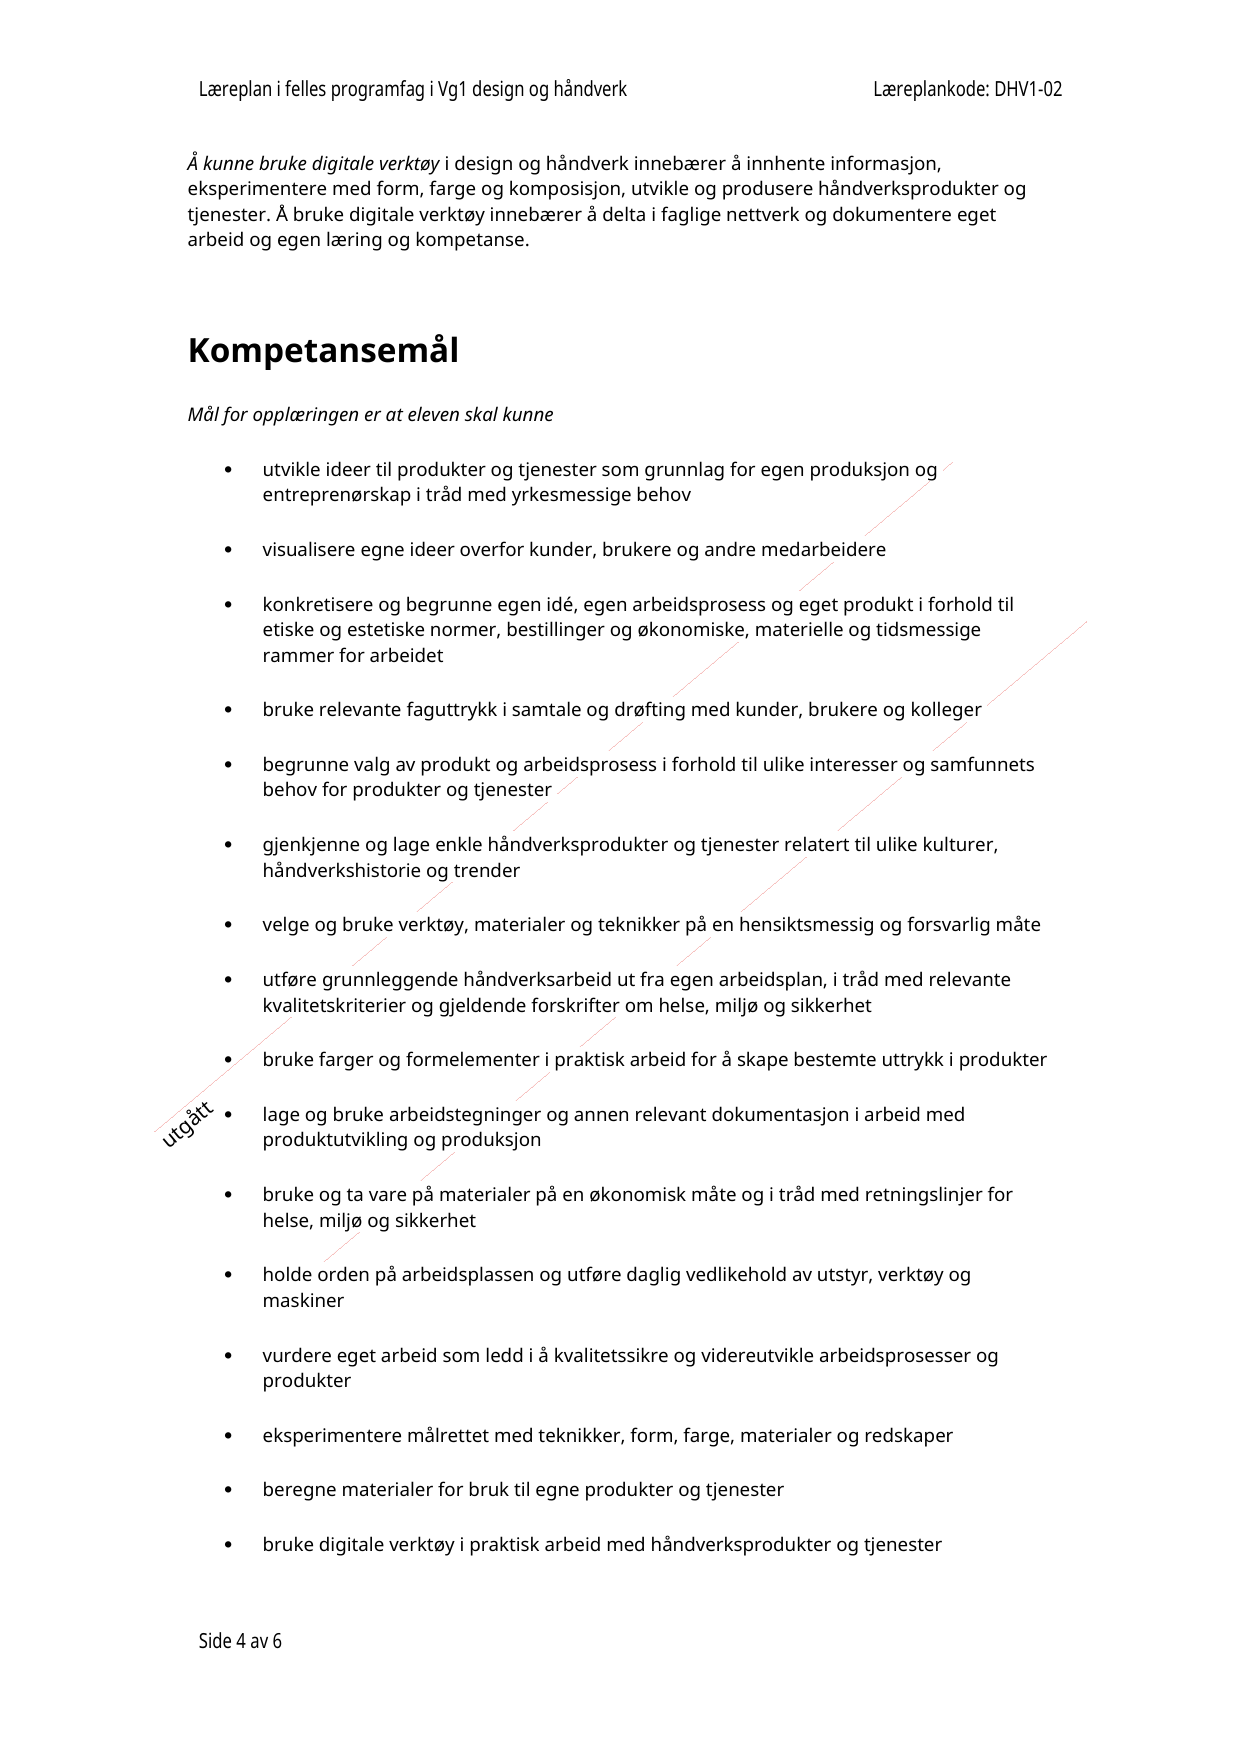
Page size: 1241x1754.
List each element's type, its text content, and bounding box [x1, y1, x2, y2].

list gjenkjenne og lage enkle håndverksprodukter og tjenester relatert til ulike kulturer, håndverkshistorie og trender [778, 831, 1053, 882]
list utføre grunnleggende håndverksarbeid ut fra egen arbeidsplan, i tråd med relevante kvalitetskriterier og gjeldende forskrifter om helse, miljø og sikkerhet [877, 966, 1053, 1017]
list begrunne valg av produkt og arbeidsprosess i forhold til ulike interesser og samfunnets behov for produkter og tjenester [873, 751, 1053, 802]
list beregne materialer for bruk til egne produkter og tjenester [789, 1477, 1053, 1502]
list eksperimentere målrettet med teknikker, form, farge, materialer og redskaper [958, 1422, 1053, 1448]
list holde orden på arbeidsplassen og utføre daglig vedlikehold av utstyr, verktøy og maskiner [225, 1262, 263, 1313]
list begrunne valg av produkt og arbeidsprosess i forhold til ulike interesser og samfunnets behov for produkter og tjenester [557, 777, 900, 802]
list konkretisere og begrunne egen idé, egen arbeidsprosess og eget produkt i forhold til etiske og estetiske normer, bestillinger og økonomiske, materielle og tidsmessige rammer for arbeidet [710, 591, 1053, 667]
list gjenkjenne og lage enkle håndverksprodukter og tjenester relatert til ulike kulturer, håndverkshistorie og trender [525, 857, 804, 882]
subtitle Kompetansemål [468, 281, 1053, 372]
text Mål for opplæringen er at eleven skal kunne [561, 401, 1053, 427]
list lage og bruke arbeidstegninger og annen relevant dokumentasjon i arbeid med produktutvikling og produksjon [547, 1101, 1053, 1152]
list visualisere egne ideer overfor kunder, brukere og andre medarbeidere [892, 536, 1053, 562]
list vurdere eget arbeid som ledd i å kvalitetssikre og videreutvikle arbeidsprosesser og produkter [225, 1342, 1053, 1393]
list holde orden på arbeidsplassen og utføre daglig vedlikehold av utstyr, verktøy og maskiner [349, 1262, 1053, 1313]
list bruke digitale verktøy i praktisk arbeid med håndverksprodukter og tjenester [947, 1531, 1053, 1557]
list konkretisere og begrunne egen idé, egen arbeidsprosess og eget produkt i forhold til etiske og estetiske normer, bestillinger og økonomiske, materielle og tidsmessige rammer for arbeidet [448, 642, 736, 667]
list utvikle ideer til produkter og tjenester som grunnlag for egen produksjon og entreprenørskap i tråd med yrkesmessige behov [696, 481, 928, 507]
text Å kunne bruke digitale verktøy i design og håndverk innebærer å innhente informasjon, eksperimentere med form, farge og komposisjon, utvikle og produsere håndverksprodukter og tjenester. Å bruke digitale verktøy innebærer å delta i faglige nettverk og dokumentere eget arbeid og egen læring og kompetanse. [530, 150, 1053, 252]
list bruke relevante faguttrykk i samtale og drøfting med kunder, brukere og kolleger [987, 697, 1053, 722]
list utvikle ideer til produkter og tjenester som grunnlag for egen produksjon og entreprenørskap i tråd med yrkesmessige behov [901, 456, 1053, 507]
list bruke og ta vare på materialer på en økonomisk måte og i tråd med retningslinjer for helse, miljø og sikkerhet [481, 1181, 1053, 1232]
